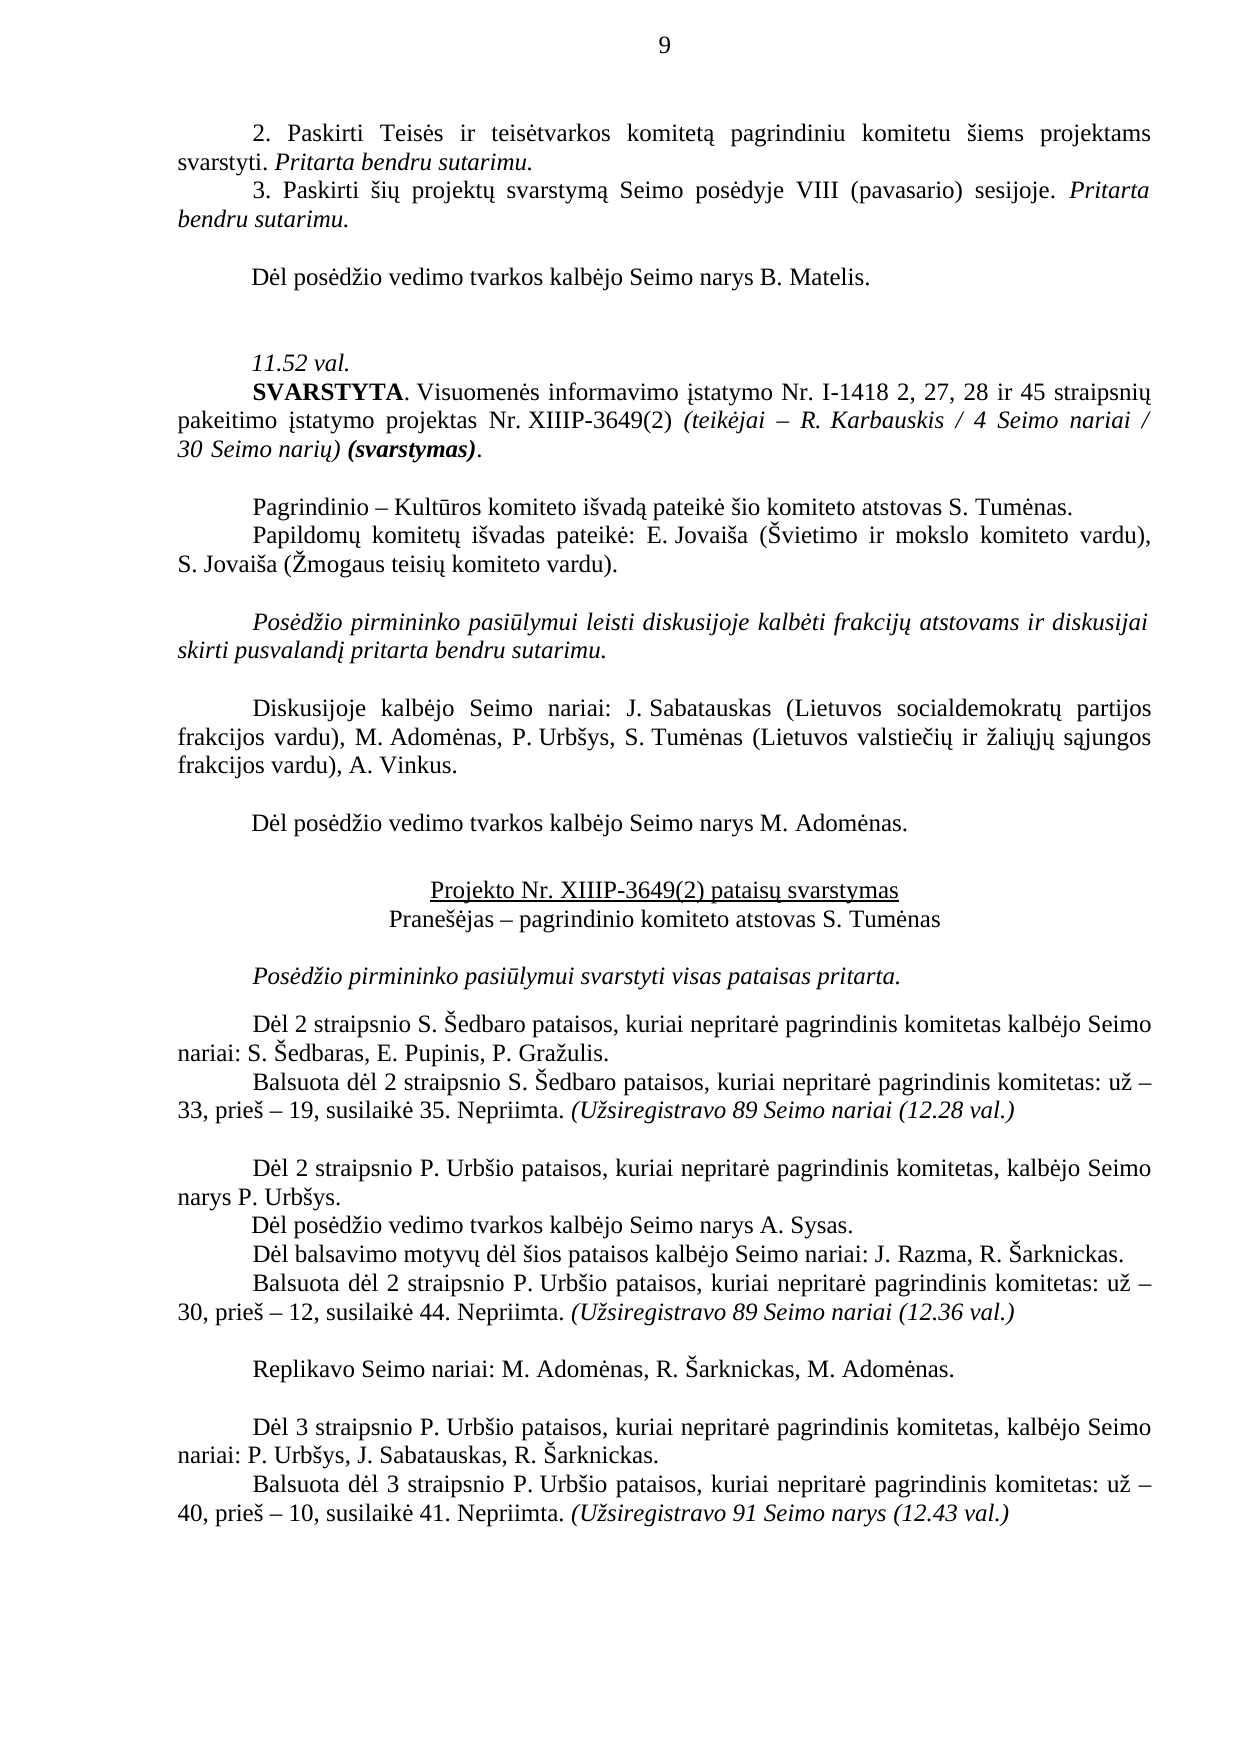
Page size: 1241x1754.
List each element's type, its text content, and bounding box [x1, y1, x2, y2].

text Posėdžio pirmininko pasiūlymui svarstyti visas pataisas pritarta. [177, 961, 1152, 990]
text Dėl balsavimo motyvų dėl šios pataisos kalbėjo Seimo nariai: J. Razma, R. Šarknickas. [177, 1239, 1152, 1268]
text 2. Paskirti Teisės ir teisėtvarkos komitetą pagrindiniu komitetu šiems projektams svarstyti. Pritarta bendru sutarimu. [177, 118, 1152, 176]
text Dėl 2 straipsnio S. Šedbaro pataisos, kuriai nepritarė pagrindinis komitetas kalbėjo Seimo nariai: S. Šedbaras, E. Pupinis, P. Gražulis. [177, 1009, 1152, 1067]
text Balsuota dėl 2 straipsnio P. Urbšio pataisos, kuriai nepritarė pagrindinis komitetas: už – 30, prieš – 12, susilaikė 44. Nepriimta. (Užsiregistravo 89 Seimo nariai (12.36 val.) [177, 1268, 1152, 1326]
text Posėdžio pirmininko pasiūlymui leisti diskusijoje kalbėti frakcijų atstovams ir diskusijai skirti pusvalandį pritarta bendru sutarimu. [177, 607, 1152, 664]
text Papildomų komitetų išvadas pateikė: E. Jovaiša (Švietimo ir mokslo komiteto vardu), S. Jovaiša (Žmogaus teisių komiteto vardu). [177, 521, 1152, 578]
text Dėl posėdžio vedimo tvarkos kalbėjo Seimo narys M. Adomėnas. [177, 808, 1152, 837]
text Balsuota dėl 3 straipsnio P. Urbšio pataisos, kuriai nepritarė pagrindinis komitetas: už – 40, prieš – 10, susilaikė 41. Nepriimta. (Užsiregistravo 91 Seimo narys (12.43 val.) [177, 1469, 1152, 1527]
text Balsuota dėl 2 straipsnio S. Šedbaro pataisos, kuriai nepritarė pagrindinis komitetas: už – 33, prieš – 19, susilaikė 35. Nepriimta. (Užsiregistravo 89 Seimo nariai (12.28 val.) [177, 1067, 1152, 1124]
text Dėl 2 straipsnio P. Urbšio pataisos, kuriai nepritarė pagrindinis komitetas, kalbėjo Seimo narys P. Urbšys. [177, 1153, 1152, 1211]
text Pagrindinio – Kultūros komiteto išvadą pateikė šio komiteto atstovas S. Tumėnas. [177, 492, 1152, 521]
text Dėl posėdžio vedimo tvarkos kalbėjo Seimo narys B. Matelis. [177, 262, 1152, 291]
text Dėl 3 straipsnio P. Urbšio pataisos, kuriai nepritarė pagrindinis komitetas, kalbėjo Seimo nariai: P. Urbšys, J. Sabatauskas, R. Šarknickas. [177, 1412, 1152, 1469]
text SVARSTYTA. Visuomenės informavimo įstatymo Nr. I-1418 2, 27, 28 ir 45 straipsnių pakeitimo įstatymo projektas Nr. XIIIP-3649(2) (teikėjai – R. Karbauskis / 4 Seimo nariai / 30 Seimo narių) (svarstymas). [177, 377, 1152, 463]
text 11.52 val. [177, 348, 1152, 377]
text Replikavo Seimo nariai: M. Adomėnas, R. Šarknickas, M. Adomėnas. [177, 1354, 1152, 1383]
subtitle Projekto Nr. XIIIP-3649(2) pataisų svarstymas [177, 875, 1152, 904]
text Pranešėjas – pagrindinio komiteto atstovas S. Tumėnas [177, 904, 1152, 933]
text Diskusijoje kalbėjo Seimo nariai: J. Sabatauskas (Lietuvos socialdemokratų partijos frakcijos vardu), M. Adomėnas, P. Urbšys, S. Tumėnas (Lietuvos valstiečių ir žaliųjų sąjungos frakcijos vardu), A. Vinkus. [177, 693, 1152, 779]
text Dėl posėdžio vedimo tvarkos kalbėjo Seimo narys A. Sysas. [177, 1211, 1152, 1239]
text 3. Paskirti šių projektų svarstymą Seimo posėdyje VIII (pavasario) sesijoje. Pritarta bendru sutarimu. [177, 176, 1152, 233]
